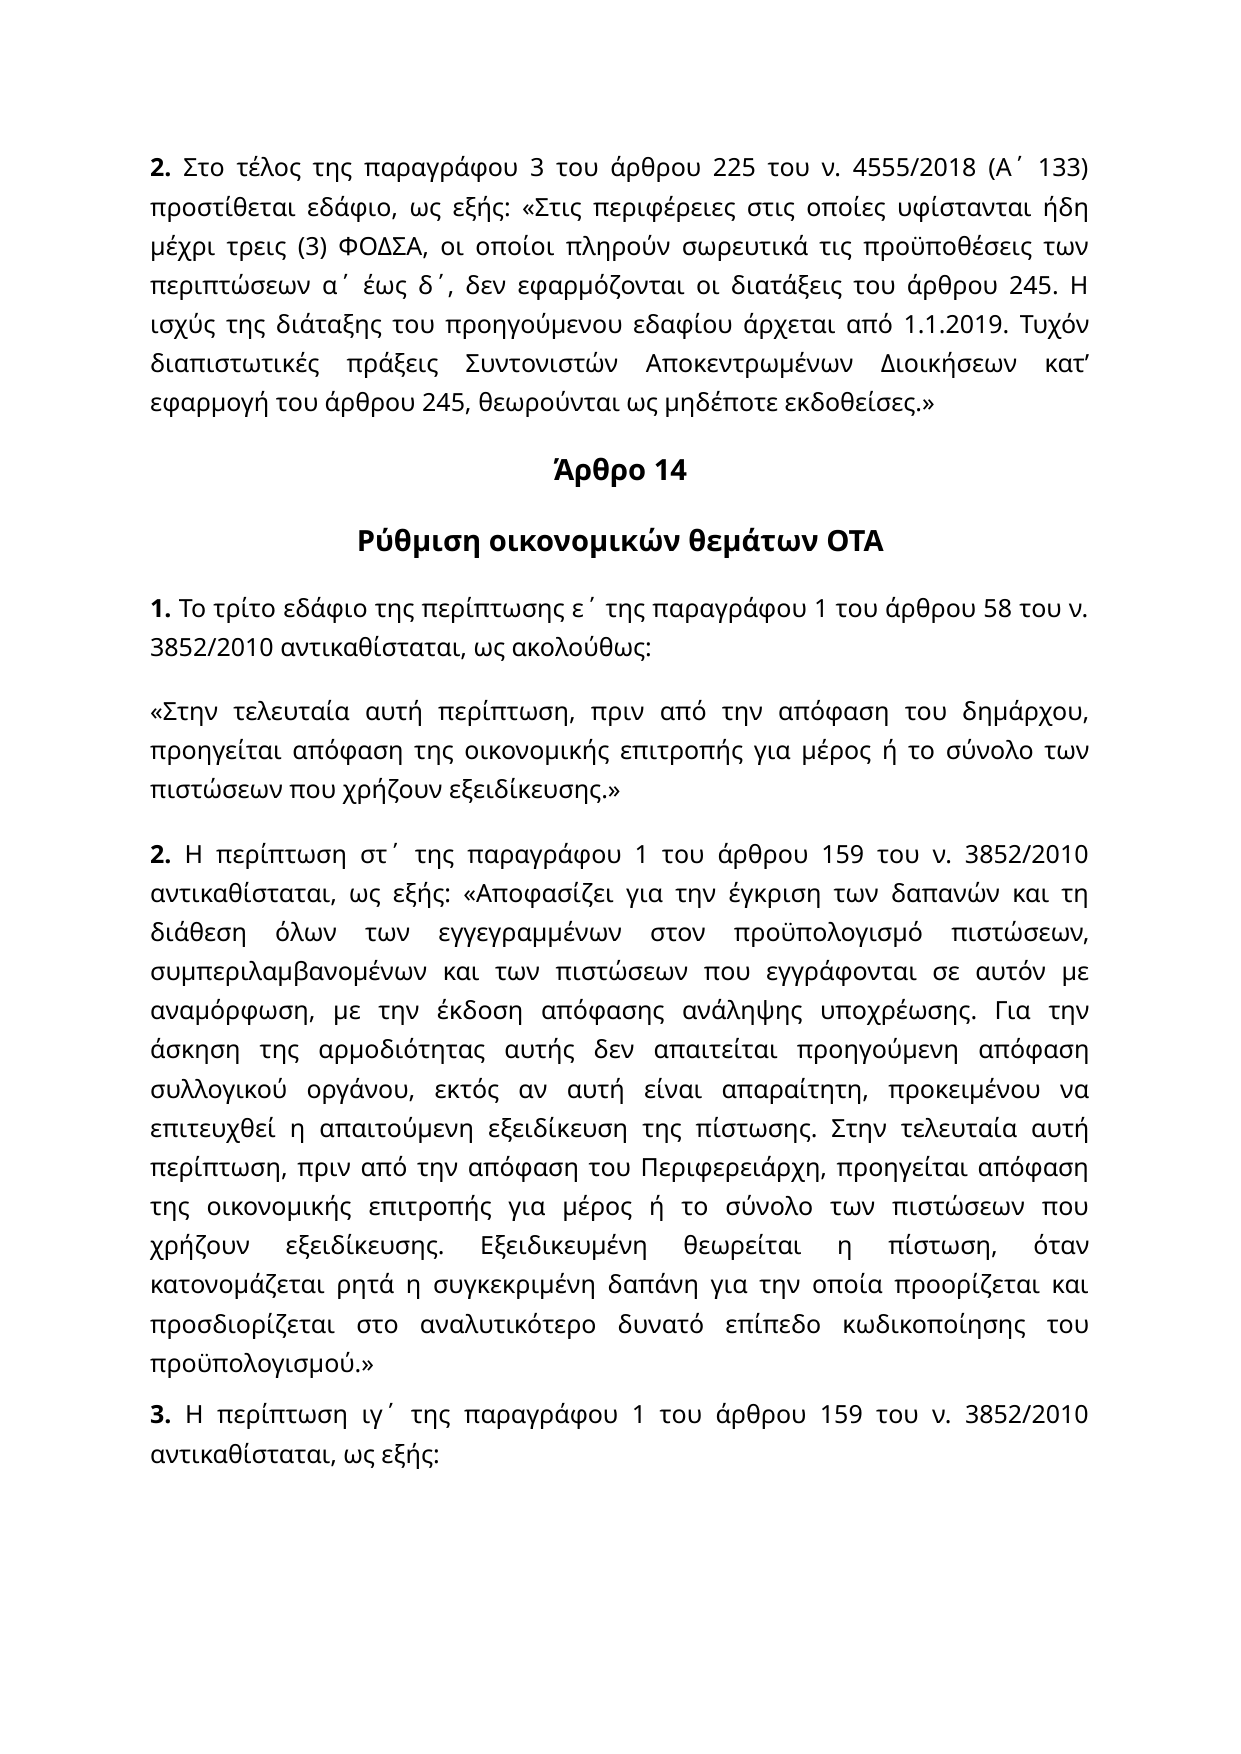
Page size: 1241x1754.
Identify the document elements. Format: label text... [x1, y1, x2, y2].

text 2. Στο τέλος της παραγράφου 3 του άρθρου 225 του ν. 4555/2018 (Α΄ 133) προστίθεται εδάφιο, ως εξής: «Στις περιφέρειες στις οποίες υφίστανται ήδη μέχρι τρεις (3) ΦΟΔΣΑ, οι οποίοι πληρούν σωρευτικά τις προϋποθέσεις των περιπτώσεων α΄ έως δ΄, δεν εφαρμόζονται οι διατάξεις του άρθρου 245. Η ισχύς της διάταξης του προηγούμενου εδαφίου άρχεται από 1.1.2019. Τυχόν διαπιστωτικές πράξεις Συντονιστών Αποκεντρωμένων Διοικήσεων κατ’ εφαρμογή του άρθρου 245, θεωρούνται ως μηδέποτε εκδοθείσες.» [150, 150, 1090, 419]
subtitle Άρθρο 14 [150, 449, 1090, 489]
text 2. Η περίπτωση στ΄ της παραγράφου 1 του άρθρου 159 του ν. 3852/2010 αντικαθίσταται, ως εξής: «Αποφασίζει για την έγκριση των δαπανών και τη διάθεση όλων των εγγεγραμμένων στον προϋπολογισμό πιστώσεων, συμπεριλαμβανομένων και των πιστώσεων που εγγράφονται σε αυτόν με αναμόρφωση, με την έκδοση απόφασης ανάληψης υποχρέωσης. Για την άσκηση της αρμοδιότητας αυτής δεν απαιτείται προηγούμενη απόφαση συλλογικού οργάνου, εκτός αν αυτή είναι απαραίτητη, προκειμένου να επιτευχθεί η απαιτούμενη εξειδίκευση της πίστωσης. Στην τελευταία αυτή περίπτωση, πριν από την απόφαση του Περιφερειάρχη, προηγείται απόφαση της οικονομικής επιτροπής για μέρος ή το σύνολο των πιστώσεων που χρήζουν εξειδίκευσης. Εξειδικευμένη θεωρείται η πίστωση, όταν κατονομάζεται ρητά η συγκεκριμένη δαπάνη για την οποία προορίζεται και προσδιορίζεται στο αναλυτικότερο δυνατό επίπεδο κωδικοποίησης του προϋπολογισμού.» [150, 836, 1090, 1379]
text 1. Το τρίτο εδάφιο της περίπτωσης ε΄ της παραγράφου 1 του άρθρου 58 του ν. 3852/2010 αντικαθίσταται, ως ακολούθως: [150, 590, 1090, 664]
text «Στην τελευταία αυτή περίπτωση, πριν από την απόφαση του δημάρχου, προηγείται απόφαση της οικονομικής επιτροπής για μέρος ή το σύνολο των πιστώσεων που χρήζουν εξειδίκευσης.» [150, 694, 1090, 806]
text 3. Η περίπτωση ιγ΄ της παραγράφου 1 του άρθρου 159 του ν. 3852/2010 αντικαθίσταται, ως εξής: [150, 1397, 1090, 1470]
subtitle Ρύθμιση οικονομικών θεμάτων OTA [150, 520, 1090, 559]
